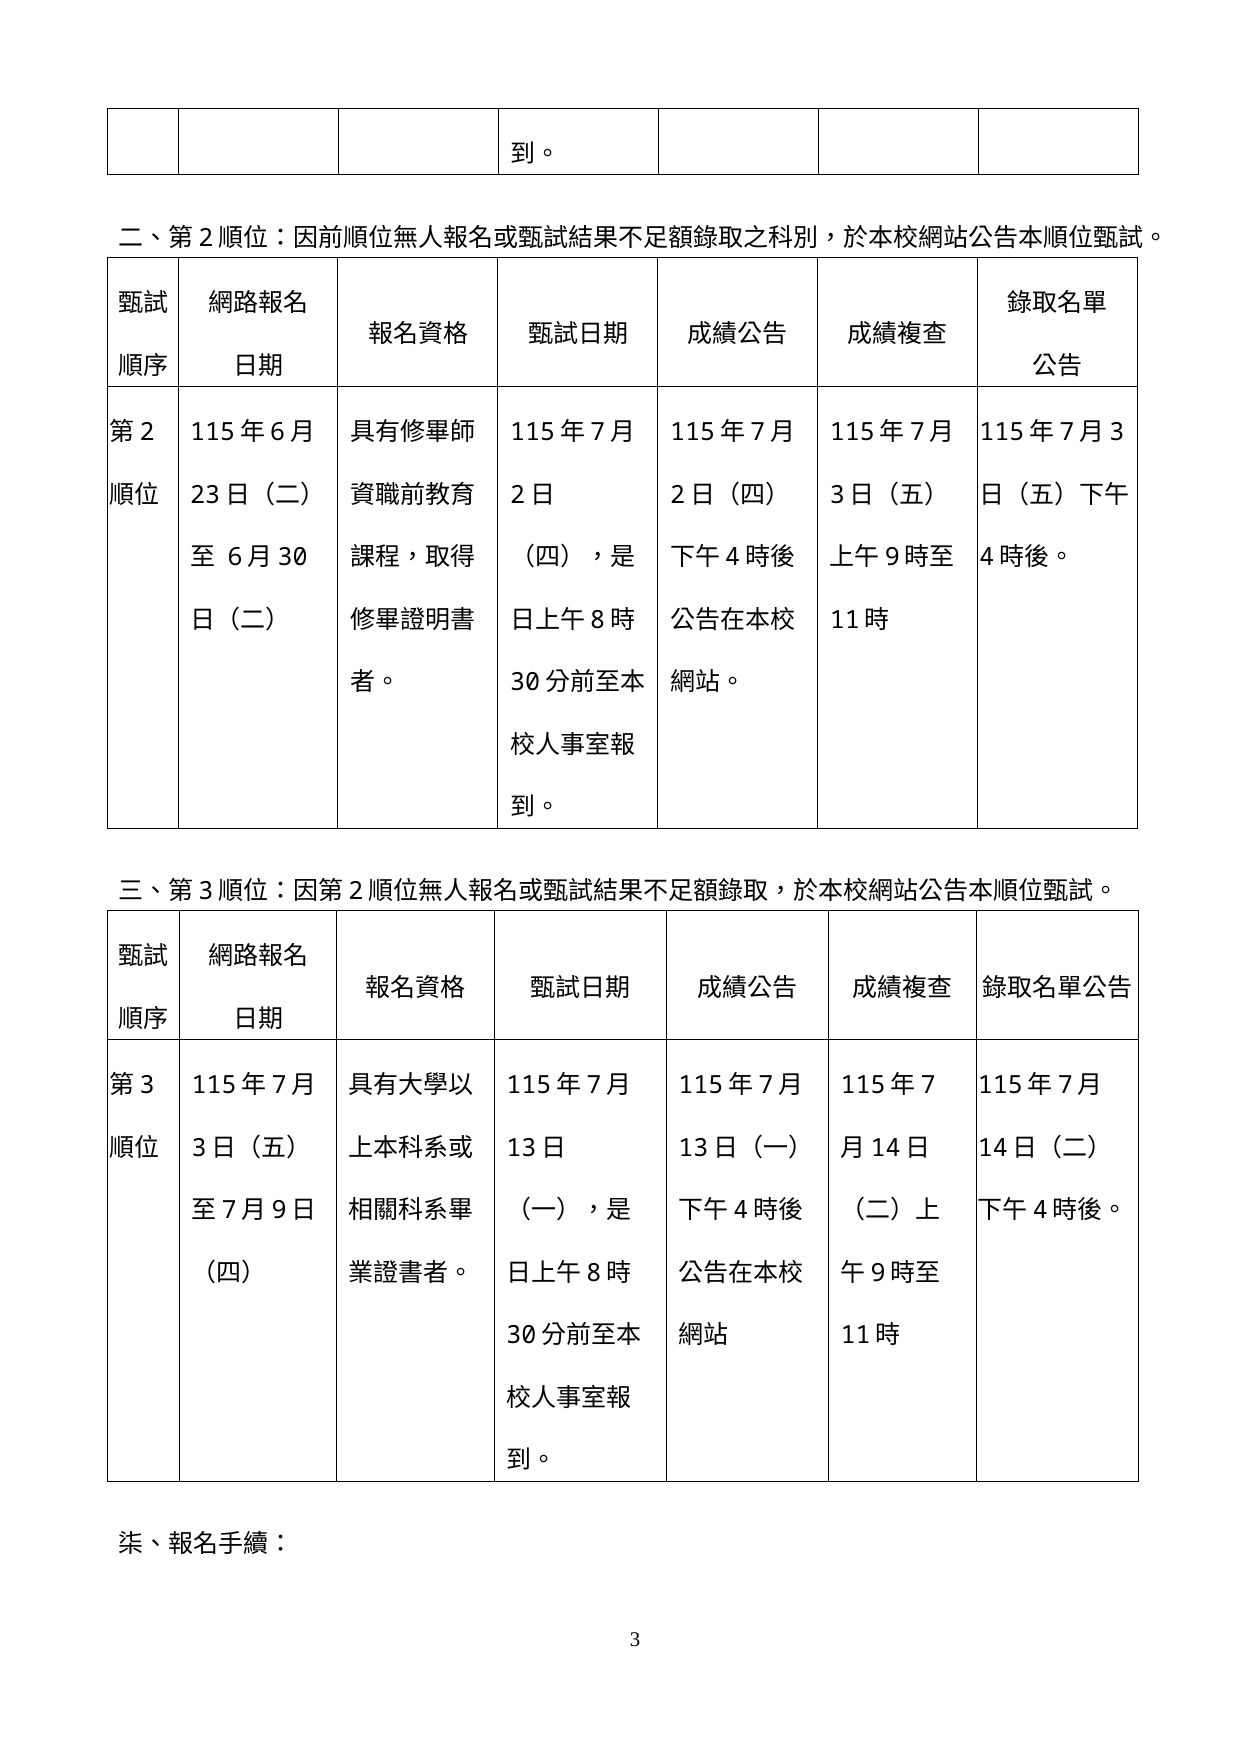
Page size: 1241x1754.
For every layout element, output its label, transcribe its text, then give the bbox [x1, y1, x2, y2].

table_header 網路報名 日期 [180, 911, 336, 1039]
table_cell 115年7月13日（一），是日上午8時30分前至本校人事室報到。 [495, 1040, 666, 1481]
table_cell 115年7月14日（二）下午4時後。 [977, 1040, 1138, 1481]
table_header 網路報名 日期 [179, 258, 337, 386]
table_cell 115年7月3日（五）上午9時至11時 [818, 387, 977, 827]
table_cell 115年7月3日（五）至7月9日（四） [180, 1040, 336, 1481]
table_header 成績公告 [658, 258, 817, 386]
table_header 成績公告 [667, 911, 828, 1039]
table_cell 115年7月3日（五）下午4時後。 [978, 387, 1137, 827]
table_header 甄試日期 [498, 258, 657, 386]
table_cell 115年7月14日（二）上午9時至11時 [829, 1040, 976, 1481]
table_cell 第3順位 [108, 1040, 179, 1481]
table_cell 到。 [499, 109, 658, 174]
table_header 成績複查 [829, 911, 976, 1039]
table_cell 115年7月2日（四）下午4時後公告在本校網站。 [658, 387, 817, 827]
table_header 報名資格 [338, 258, 497, 386]
table_cell [339, 109, 498, 174]
table_cell 115年6月23日（二）至 6月30日（二） [179, 387, 337, 827]
table_cell 115年7月2日（四），是日上午8時30分前至本校人事室報到。 [498, 387, 657, 827]
table_header 甄試順序 [108, 911, 179, 1039]
table_cell [979, 109, 1138, 174]
text 柒、報名手續： [118, 1500, 1152, 1563]
table_cell [819, 109, 978, 174]
table_header 錄取名單公告 [977, 911, 1138, 1039]
table_cell [659, 109, 818, 174]
table_header 甄試日期 [495, 911, 666, 1039]
table_header 報名資格 [337, 911, 494, 1039]
table_cell 115年7月13日（一）下午4時後公告在本校網站 [667, 1040, 828, 1481]
table_cell 具有修畢師資職前教育課程，取得修畢證明書者。 [338, 387, 497, 827]
table_header 成績複查 [818, 258, 977, 386]
table_cell [108, 109, 178, 174]
table_header 錄取名單 公告 [978, 258, 1137, 386]
table_cell 第2順位 [108, 387, 178, 827]
table_header 甄試順序 [108, 258, 178, 386]
table_cell [179, 109, 338, 174]
text 二、第2順位：因前順位無人報名或甄試結果不足額錄取之科別，於本校網站公告本順位甄試。 [118, 194, 1152, 257]
table_cell 具有大學以上本科系或相關科系畢業證書者。 [337, 1040, 494, 1481]
text 三、第3順位：因第2順位無人報名或甄試結果不足額錄取，於本校網站公告本順位甄試。 [118, 847, 1152, 910]
